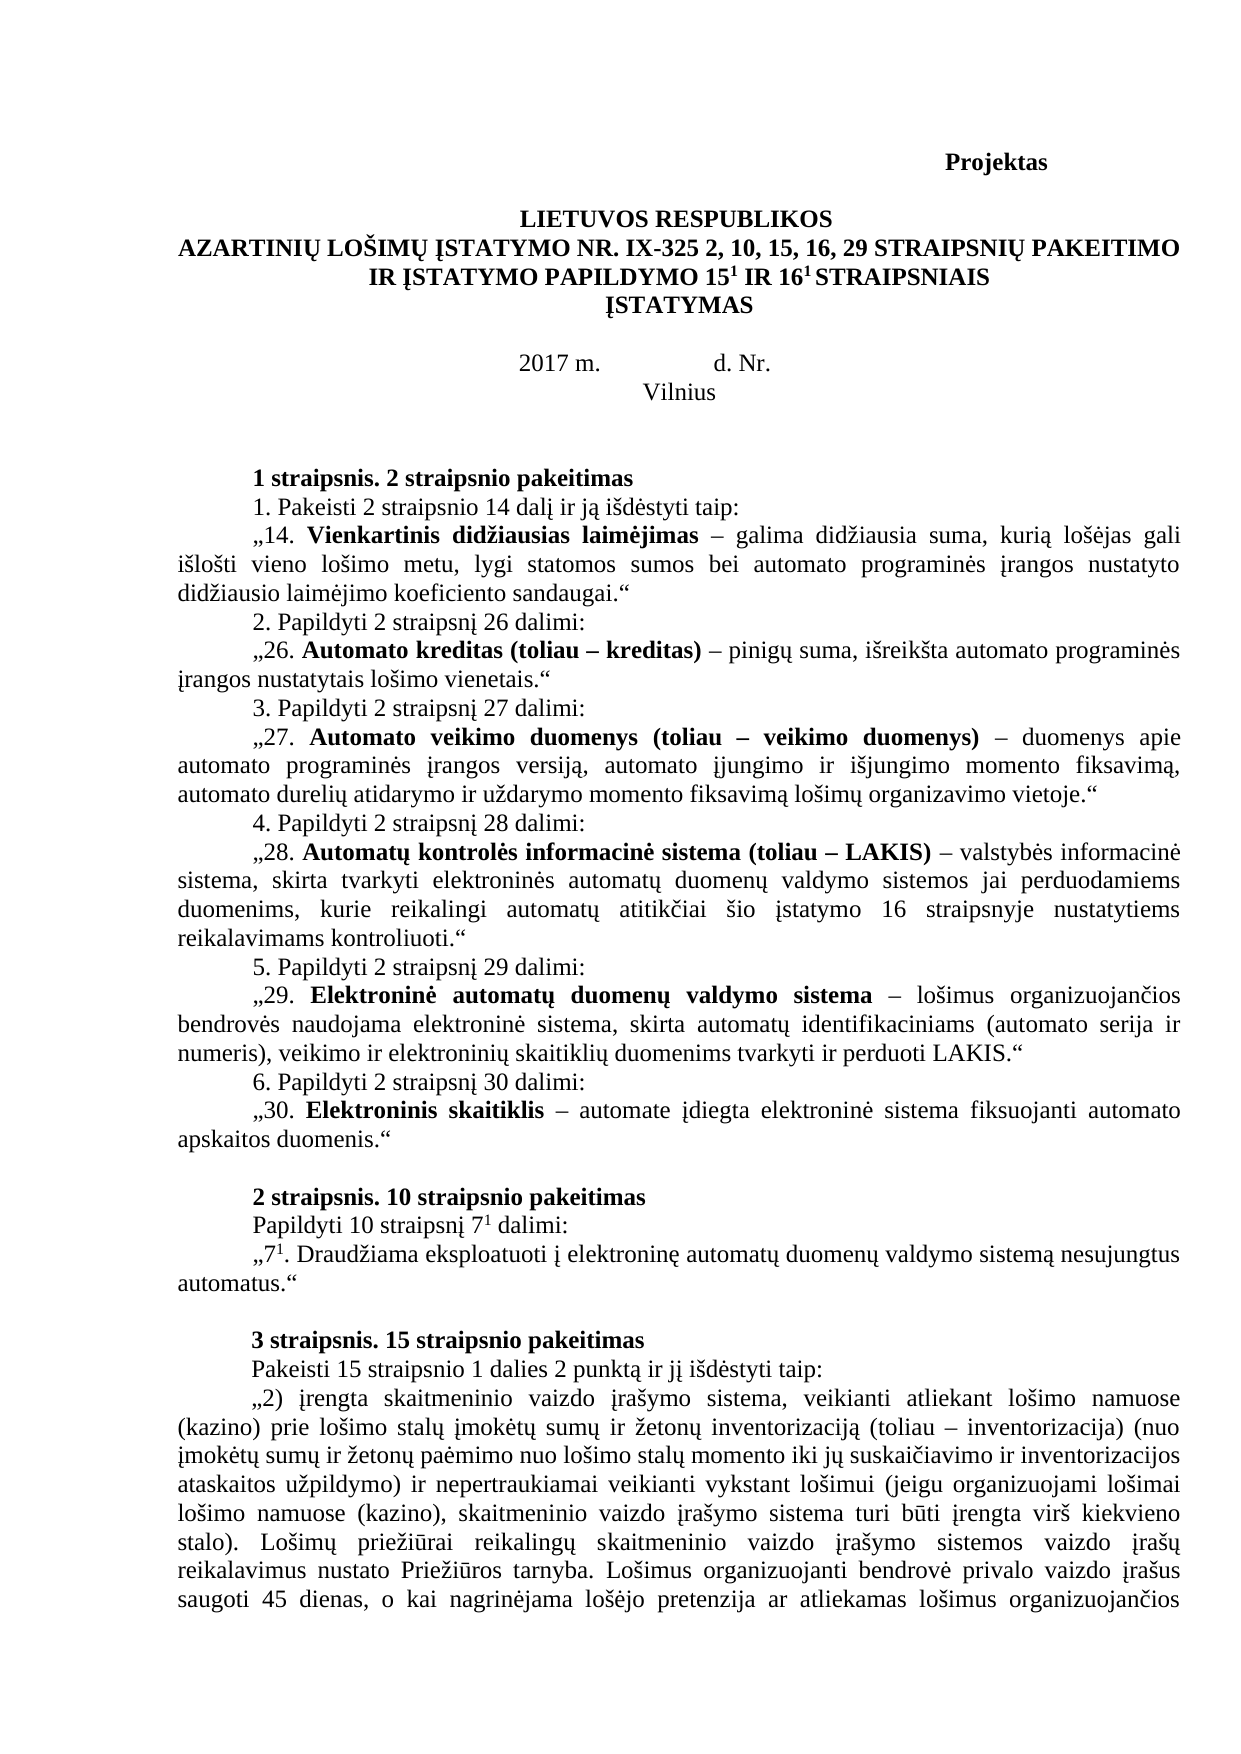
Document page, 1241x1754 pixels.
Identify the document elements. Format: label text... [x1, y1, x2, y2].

text 6. Papildyti 2 straipsnį 30 dalimi: [177, 1067, 1181, 1096]
text „29. Elektroninė automatų duomenų valdymo sistema – lošimus organizuojančios bendrovės naudojama elektroninė sistema, skirta automatų identifikaciniams (automato serija ir numeris), veikimo ir elektroninių skaitiklių duomenims tvarkyti ir perduoti LAKIS.“ [177, 981, 1181, 1067]
text „28. Automatų kontrolės informacinė sistema (toliau – LAKIS) – valstybės informacinė sistema, skirta tvarkyti elektroninės automatų duomenų valdymo sistemos jai perduodamiems duomenims, kurie reikalingi automatų atitikčiai šio įstatymo 16 straipsnyje nustatytiems reikalavimams kontroliuoti.“ [177, 837, 1181, 952]
text 3. Papildyti 2 straipsnį 27 dalimi: [177, 693, 1181, 722]
text 2. Papildyti 2 straipsnį 26 dalimi: [177, 607, 1181, 636]
text „71. Draudžiama eksploatuoti į elektroninę automatų duomenų valdymo sistemą nesujungtus automatus.“ [177, 1239, 1181, 1297]
text „27. Automato veikimo duomenys (toliau – veikimo duomenys) – duomenys apie automato programinės įrangos versiją, automato įjungimo ir išjungimo momento fiksavimą, automato durelių atidarymo ir uždarymo momento fiksavimą lošimų organizavimo vietoje.“ [177, 722, 1181, 808]
text „2) įrengta skaitmeninio vaizdo įrašymo sistema, veikianti atliekant lošimo namuose (kazino) prie lošimo stalų įmokėtų sumų ir žetonų inventorizaciją (toliau – inventorizacija) (nuo įmokėtų sumų ir žetonų paėmimo nuo lošimo stalų momento iki jų suskaičiavimo ir inventorizacijos ataskaitos užpildymo) ir nepertraukiamai veikianti vykstant lošimui (jeigu organizuojami lošimai lošimo namuose (kazino), skaitmeninio vaizdo įrašymo sistema turi būti įrengta virš kiekvieno stalo). Lošimų priežiūrai reikalingų skaitmeninio vaizdo įrašymo sistemos vaizdo įrašų reikalavimus nustato Priežiūros tarnyba. Lošimus organizuojanti bendrovė privalo vaizdo įrašus saugoti 45 dienas, o kai nagrinėjama lošėjo pretenzija ar atliekamas lošimus organizuojančios [177, 1383, 1181, 1613]
text 3 straipsnis. 15 straipsnio pakeitimas [177, 1326, 1146, 1354]
text „30. Elektroninis skaitiklis – automate įdiegta elektroninė sistema fiksuojanti automato apskaitos duomenis.“ [177, 1096, 1181, 1153]
text 2017 m. d. Nr. [177, 348, 1181, 377]
text LIETUVOS RESPUBLIKOS [177, 204, 1181, 233]
text Vilnius [177, 377, 1181, 406]
text Pakeisti 15 straipsnio 1 dalies 2 punktą ir jį išdėstyti taip: [177, 1354, 1181, 1383]
text AZARTINIŲ LOŠIMŲ ĮSTATYMO NR. IX-325 2, 10, 15, 16, 29 STRAIPSNIŲ PAKEITIMO IR ĮSTATYMO PAPILDYMO 151 IR 161 STRAIPSNIAIS [177, 233, 1181, 291]
text ĮSTATYMAS [177, 291, 1181, 319]
text 1. Pakeisti 2 straipsnio 14 dalį ir ją išdėstyti taip: [177, 492, 1181, 521]
text „26. Automato kreditas (toliau – kreditas) – pinigų suma, išreikšta automato programinės įrangos nustatytais lošimo vienetais.“ [177, 636, 1181, 693]
text Projektas [945, 147, 1181, 176]
text „14. Vienkartinis didžiausias laimėjimas – galima didžiausia suma, kurią lošėjas gali išlošti vieno lošimo metu, lygi statomos sumos bei automato programinės įrangos nustatyto didžiausio laimėjimo koeficiento sandaugai.“ [177, 521, 1181, 607]
text 1 straipsnis. 2 straipsnio pakeitimas [177, 463, 1181, 492]
text 5. Papildyti 2 straipsnį 29 dalimi: [177, 952, 1181, 981]
text 4. Papildyti 2 straipsnį 28 dalimi: [177, 808, 1181, 837]
text 2 straipsnis. 10 straipsnio pakeitimas [177, 1182, 1181, 1211]
text Papildyti 10 straipsnį 71 dalimi: [177, 1211, 1181, 1239]
